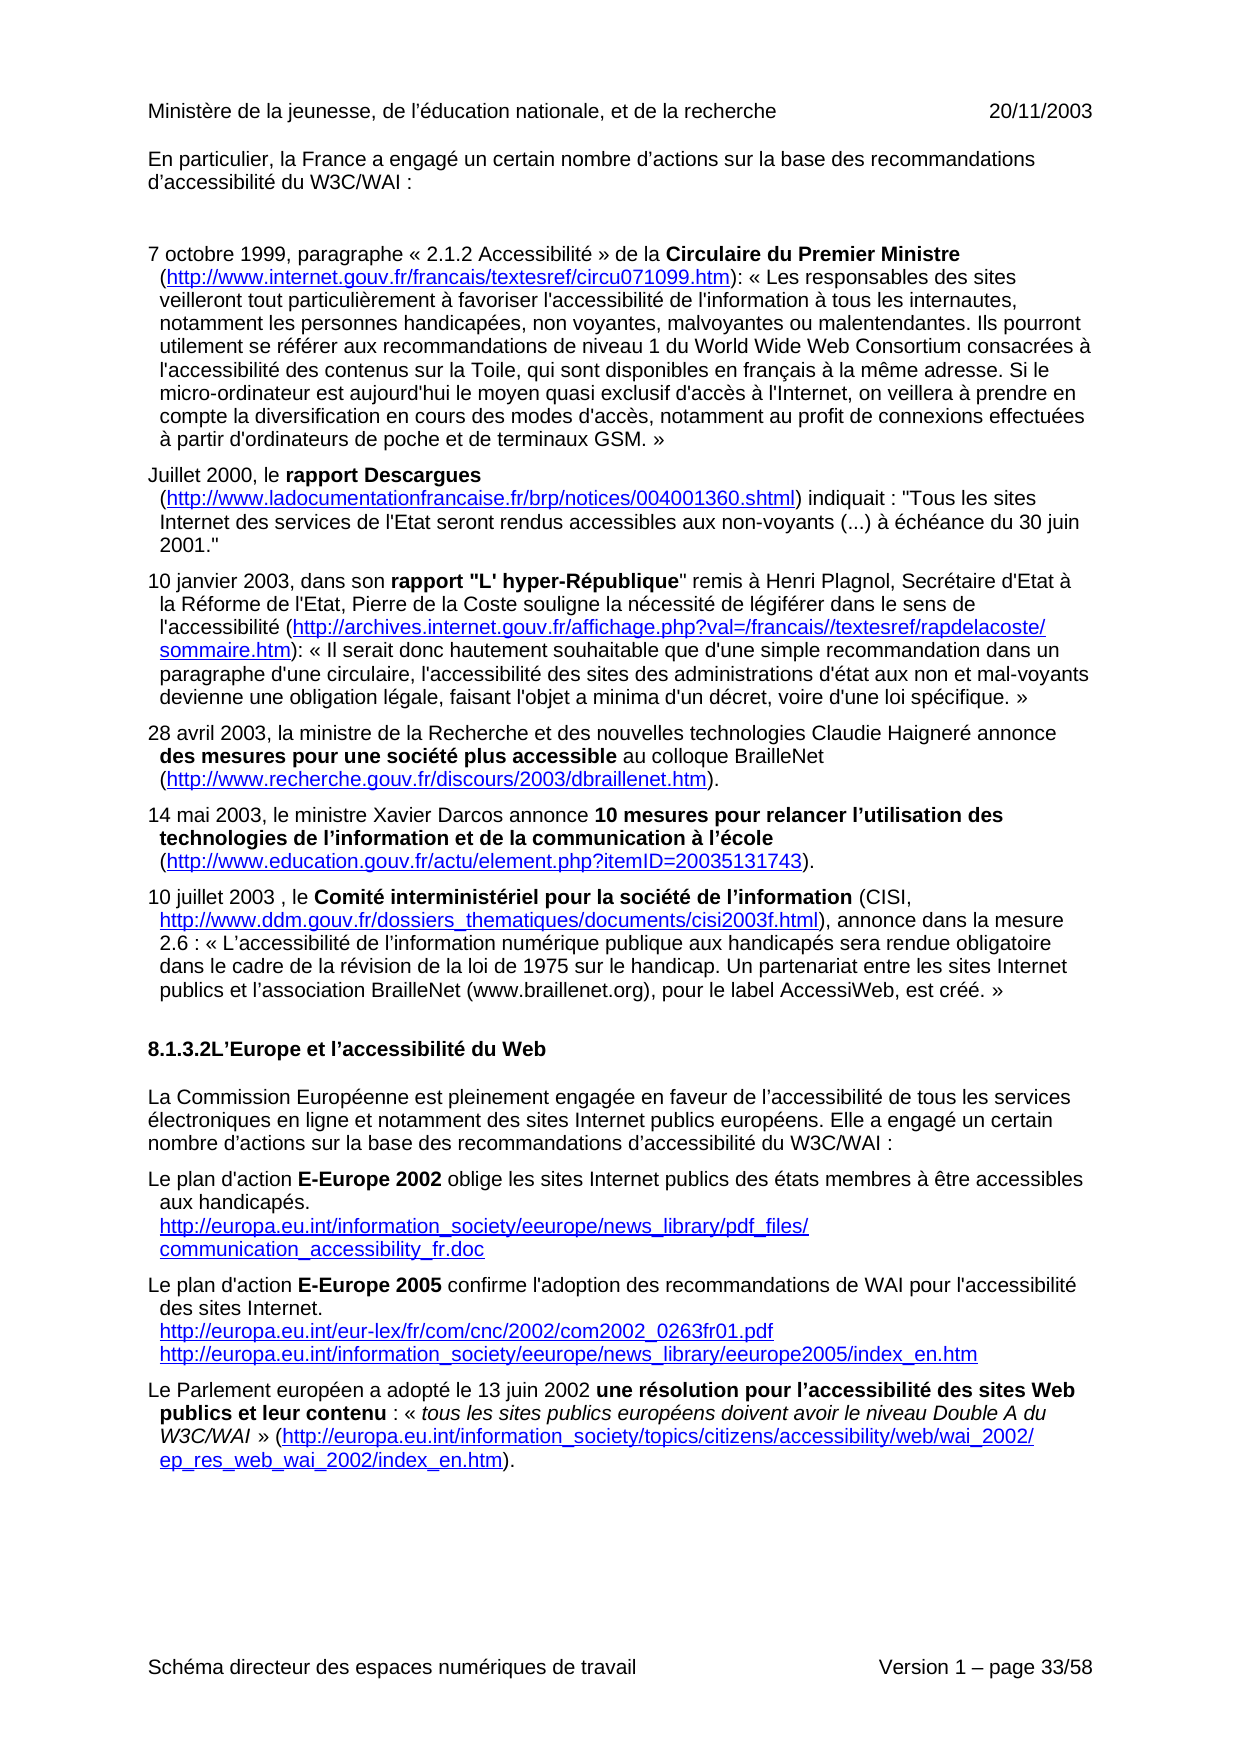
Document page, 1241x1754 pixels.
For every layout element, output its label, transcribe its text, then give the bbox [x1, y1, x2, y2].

text La Commission Européenne est pleinement engagée en faveur de l’accessibilité de tous les services électroniques en ligne et notamment des sites Internet publics européens. Elle a engagé un certain nombre d’actions sur la base des recommandations d’accessibilité du W3C/WAI : [148, 1086, 1092, 1155]
subtitle L’Europe et l’accessibilité du Web [148, 1037, 1092, 1061]
text Le Parlement européen a adopté le 13 juin 2002 une résolution pour l’accessibilité des sites Web publics et leur contenu : « tous les sites publics européens doivent avoir le niveau Double A du W3C/WAI » (http://europa.eu.int/information_society/topics/citizens/accessibility/web/wai_2002/ep_res_web_wai_2002/index_en.htm). [148, 1379, 1092, 1472]
text En particulier, la France a engagé un certain nombre d’actions sur la base des recommandations d’accessibilité du W3C/WAI : [148, 148, 1092, 194]
text Le plan d'action E-Europe 2002 oblige les sites Internet publics des états membres à être accessibles aux handicapés. http://europa.eu.int/information_society/eeurope/news_library/pdf_files/communication_accessibility_fr.doc [148, 1168, 1092, 1261]
text 7 octobre 1999, paragraphe « 2.1.2 Accessibilité » de la Circulaire du Premier Ministre (http://www.internet.gouv.fr/francais/textesref/circu071099.htm): « Les responsables des sites veilleront tout particulièrement à favoriser l'accessibilité de l'information à tous les internautes, notamment les personnes handicapées, non voyantes, malvoyantes ou malentendantes. Ils pourront utilement se référer aux recommandations de niveau 1 du World Wide Web Consortium consacrées à l'accessibilité des contenus sur la Toile, qui sont disponibles en français à la même adresse. Si le micro-ordinateur est aujourd'hui le moyen quasi exclusif d'accès à l'Internet, on veillera à prendre en compte la diversification en cours des modes d'accès, notamment au profit de connexions effectuées à partir d'ordinateurs de poche et de terminaux GSM. » [148, 242, 1092, 451]
text Le plan d'action E-Europe 2005 confirme l'adoption des recommandations de WAI pour l'accessibilité des sites Internet. http://europa.eu.int/eur-lex/fr/com/cnc/2002/com2002_0263fr01.pdf http://europa.eu.int/information_society/eeurope/news_library/eeurope2005/index_en.htm [148, 1273, 1092, 1366]
text Juillet 2000, le rapport Descargues (http://www.ladocumentationfrancaise.fr/brp/notices/004001360.shtml) indiquait : "Tous les sites Internet des services de l'Etat seront rendus accessibles aux non-voyants (...) à échéance du 30 juin 2001." [148, 464, 1092, 557]
text 10 janvier 2003, dans son rapport "L' hyper-République" remis à Henri Plagnol, Secrétaire d'Etat à la Réforme de l'Etat, Pierre de la Coste souligne la nécessité de légiférer dans le sens de l'accessibilité (http://archives.internet.gouv.fr/affichage.php?val=/francais//textesref/rapdelacoste/sommaire.htm): « Il serait donc hautement souhaitable que d'une simple recommandation dans un paragraphe d'une circulaire, l'accessibilité des sites des administrations d'état aux non et mal-voyants devienne une obligation légale, faisant l'objet a minima d'un décret, voire d'une loi spécifique. » [148, 569, 1092, 709]
text 14 mai 2003, le ministre Xavier Darcos annonce 10 mesures pour relancer l’utilisation des technologies de l’information et de la communication à l’école (http://www.education.gouv.fr/actu/element.php?itemID=20035131743). [148, 803, 1092, 873]
text 10 juillet 2003 , le Comité interministériel pour la société de l’information (CISI, http://www.ddm.gouv.fr/dossiers_thematiques/documents/cisi2003f.html), annonce dans la mesure 2.6 : « L’accessibilité de l’information numérique publique aux handicapés sera rendue obligatoire dans le cadre de la révision de la loi de 1975 sur le handicap. Un partenariat entre les sites Internet publics et l’association BrailleNet (www.braillenet.org), pour le label AccessiWeb, est créé. » [148, 886, 1092, 1002]
text 28 avril 2003, la ministre de la Recherche et des nouvelles technologies Claudie Haigneré annonce des mesures pour une société plus accessible au colloque BrailleNet (http://www.recherche.gouv.fr/discours/2003/dbraillenet.htm). [148, 721, 1092, 791]
